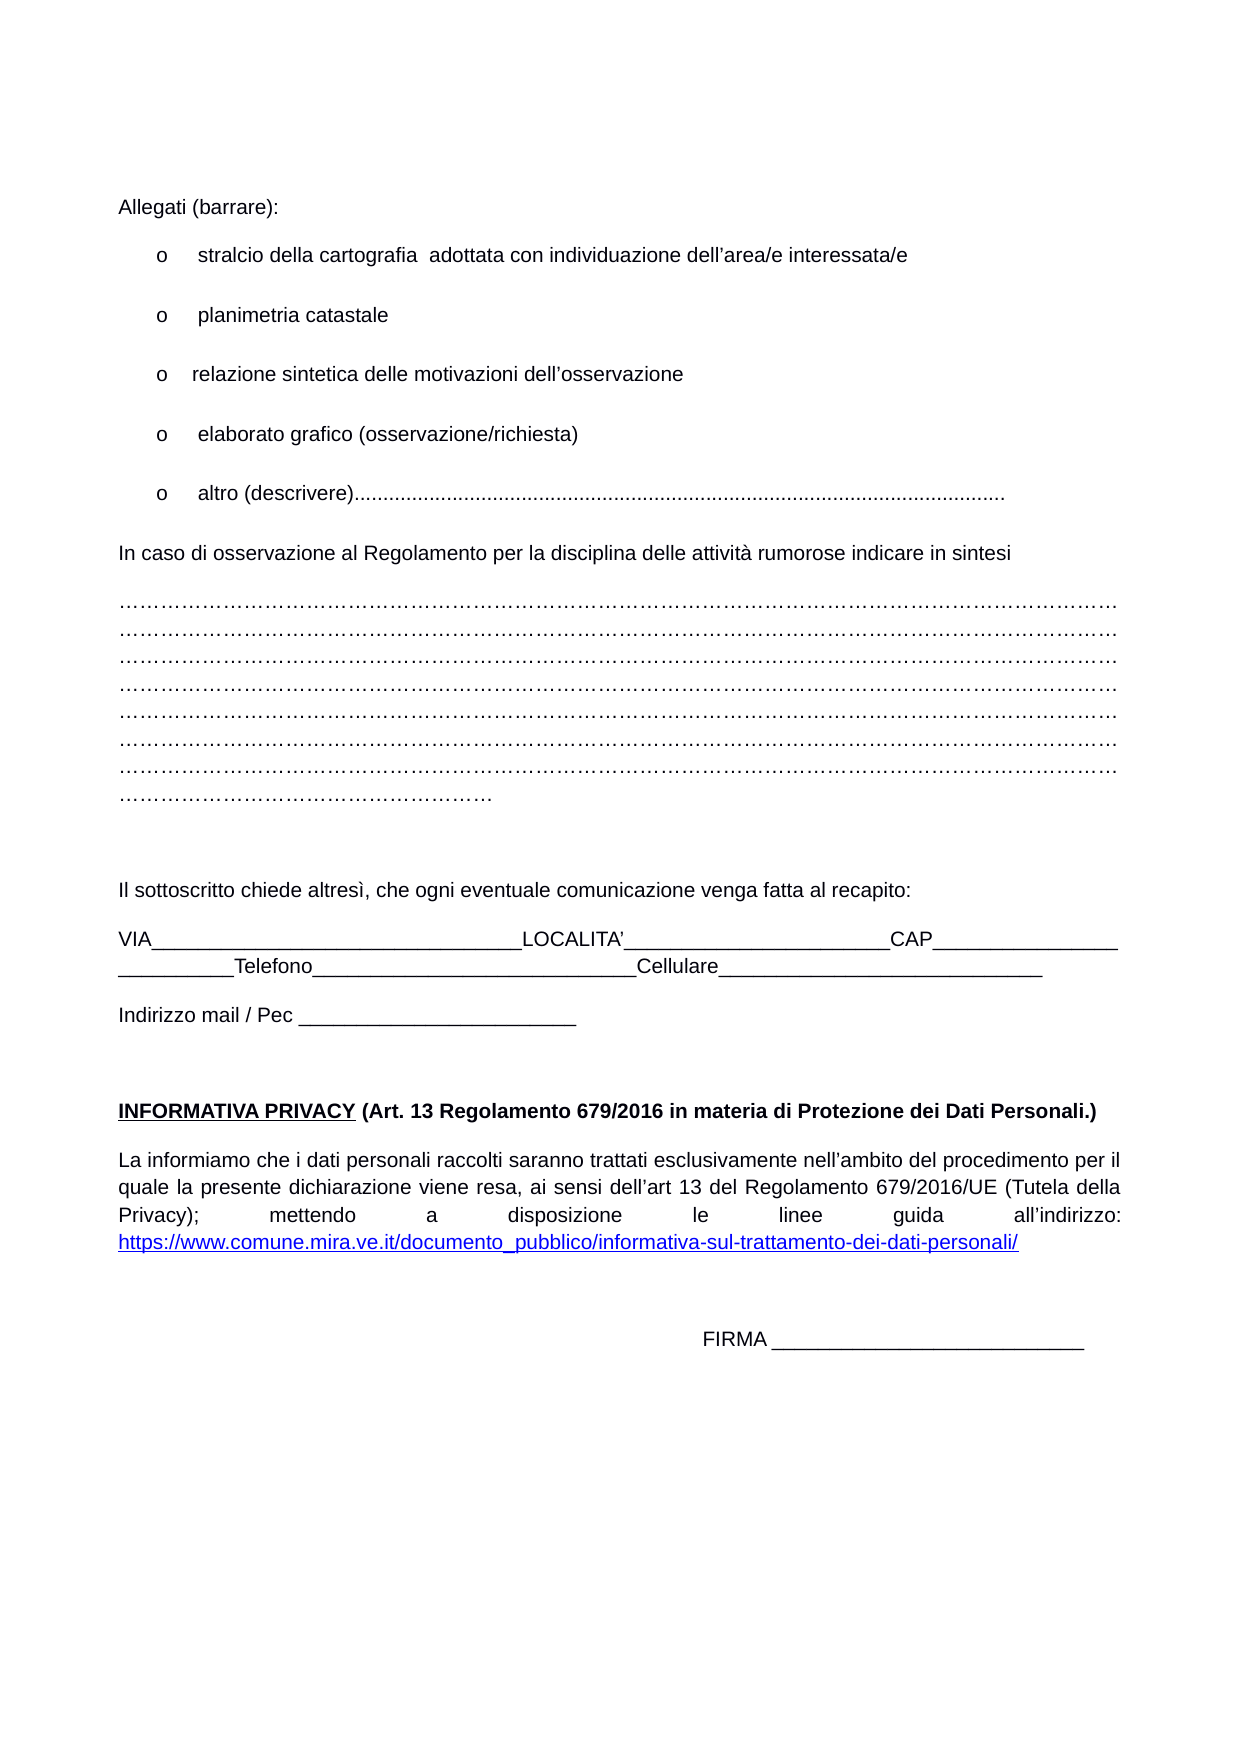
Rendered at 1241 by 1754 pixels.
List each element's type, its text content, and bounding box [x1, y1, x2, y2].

list planimetria catastale [156, 302, 1122, 328]
text Il sottoscritto chiede altresì, che ogni eventuale comunicazione venga fatta al recapito: [118, 878, 1122, 902]
text INFORMATIVA PRIVACY (Art. 13 Regolamento 679/2016 in materia di Protezione dei Dati Personali.) [118, 1099, 1122, 1123]
text FIRMA ___________________________ [118, 1327, 1122, 1351]
text In caso di osservazione al Regolamento per la disciplina delle attività rumorose indicare in sintesi [118, 541, 1122, 565]
list elaborato grafico (osservazione/richiesta) [156, 422, 1122, 447]
text La informiamo che i dati personali raccolti saranno trattati esclusivamente nell’ambito del procedimento per il quale la presente dichiarazione viene resa, ai sensi dell’art 13 del Regolamento 679/2016/UE (Tutela della Privacy); mettendo a disposizione le linee guida all’indirizzo: https://www.comune.mira.ve.it/documento_pubblico/informativa-sul-trattamento-dei-dati-personali/ [118, 1147, 1122, 1254]
text Indirizzo mail / Pec ________________________ [118, 1002, 1122, 1026]
list relazione sintetica delle motivazioni dell’osservazione [156, 362, 1122, 388]
text ……………………………………………………………………………………………………………………………………………………………………………………………………………………………………………………………………………………………………………………………………………………………………………………………………………………………………………………………………………………………………………………………………………………………………………………………………………………………………………………………………………………………………………………………………………………………………………………………………………………………………………………………………………………………………………………………………………………………………………… [118, 589, 1122, 806]
list stralcio della cartografia adottata con individuazione dell’area/e interessata/e [156, 243, 1122, 269]
list altro (descrivere)................................................................................................................. [156, 481, 1122, 507]
text VIA________________________________LOCALITA’_______________________CAP__________________________Telefono____________________________Cellulare____________________________ [118, 927, 1122, 978]
text Allegati (barrare): [118, 194, 1122, 218]
